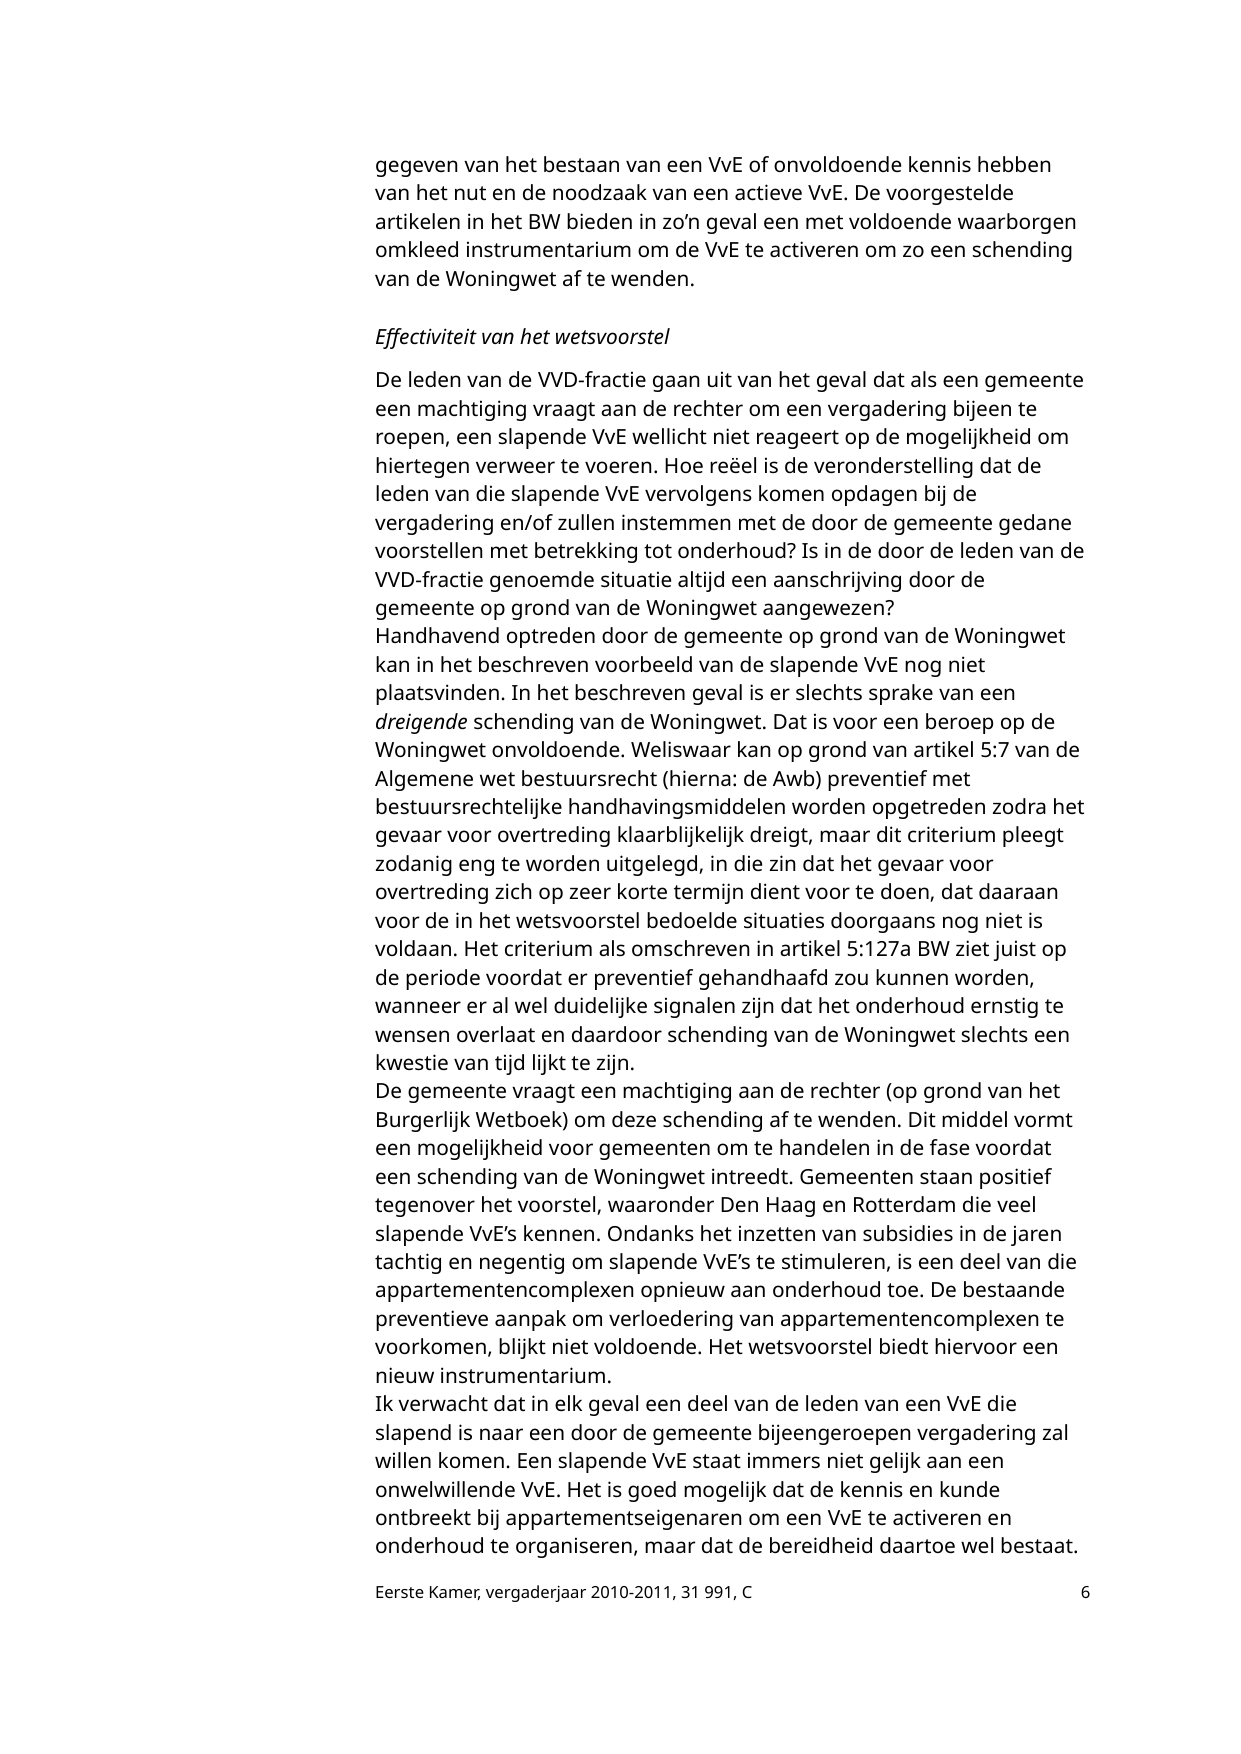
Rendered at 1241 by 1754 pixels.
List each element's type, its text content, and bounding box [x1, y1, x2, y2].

text Ik verwacht dat in elk geval een deel van de leden van een VvE die slapend is naar een door de gemeente bijeengeroepen vergadering zal willen komen. Een slapende VvE staat immers niet gelijk aan een onwelwillende VvE. Het is goed mogelijk dat de kennis en kunde ontbreekt bij appartementseigenaren om een VvE te activeren en onderhoud te organiseren, maar dat de bereidheid daartoe wel bestaat. [375, 1389, 1090, 1560]
text De leden van de VVD-fractie gaan uit van het geval dat als een gemeente een machtiging vraagt aan de rechter om een vergadering bijeen te roepen, een slapende VvE wellicht niet reageert op de mogelijkheid om hiertegen verweer te voeren. Hoe reëel is de veronderstelling dat de leden van die slapende VvE vervolgens komen opdagen bij de vergadering en/of zullen instemmen met de door de gemeente gedane voorstellen met betrekking tot onderhoud? Is in de door de leden van de VVD-fractie genoemde situatie altijd een aanschrijving door de gemeente op grond van de Woningwet aangewezen? [375, 366, 1090, 622]
text gegeven van het bestaan van een VvE of onvoldoende kennis hebben van het nut en de noodzaak van een actieve VvE. De voorgestelde artikelen in het BW bieden in zo’n geval een met voldoende waarborgen omkleed instrumentarium om de VvE te activeren om zo een schending van de Woningwet af te wenden. [375, 150, 1090, 292]
text Handhavend optreden door de gemeente op grond van de Woningwet kan in het beschreven voorbeeld van de slapende VvE nog niet plaatsvinden. In het beschreven geval is er slechts sprake van een dreigende schending van de Woningwet. Dat is voor een beroep op de Woningwet onvoldoende. Weliswaar kan op grond van artikel 5:7 van de Algemene wet bestuursrecht (hierna: de Awb) preventief met bestuursrechtelijke handhavingsmiddelen worden opgetreden zodra het gevaar voor overtreding klaarblijkelijk dreigt, maar dit criterium pleegt zodanig eng te worden uitgelegd, in die zin dat het gevaar voor overtreding zich op zeer korte termijn dient voor te doen, dat daaraan voor de in het wetsvoorstel bedoelde situaties doorgaans nog niet is voldaan. Het criterium als omschreven in artikel 5:127a BW ziet juist op de periode voordat er preventief gehandhaafd zou kunnen worden, wanneer er al wel duidelijke signalen zijn dat het onderhoud ernstig te wensen overlaat en daardoor schending van de Woningwet slechts een kwestie van tijd lijkt te zijn. [375, 622, 1090, 1077]
text De gemeente vraagt een machtiging aan de rechter (op grond van het Burgerlijk Wetboek) om deze schending af te wenden. Dit middel vormt een mogelijkheid voor gemeenten om te handelen in de fase voordat een schending van de Woningwet intreedt. Gemeenten staan positief tegenover het voorstel, waaronder Den Haag en Rotterdam die veel slapende VvE’s kennen. Ondanks het inzetten van subsidies in de jaren tachtig en negentig om slapende VvE’s te stimuleren, is een deel van die appartementencomplexen opnieuw aan onderhoud toe. De bestaande preventieve aanpak om verloedering van appartementencomplexen te voorkomen, blijkt niet voldoende. Het wetsvoorstel biedt hiervoor een nieuw instrumentarium. [375, 1077, 1090, 1389]
text Effectiviteit van het wetsvoorstel [375, 322, 1090, 351]
